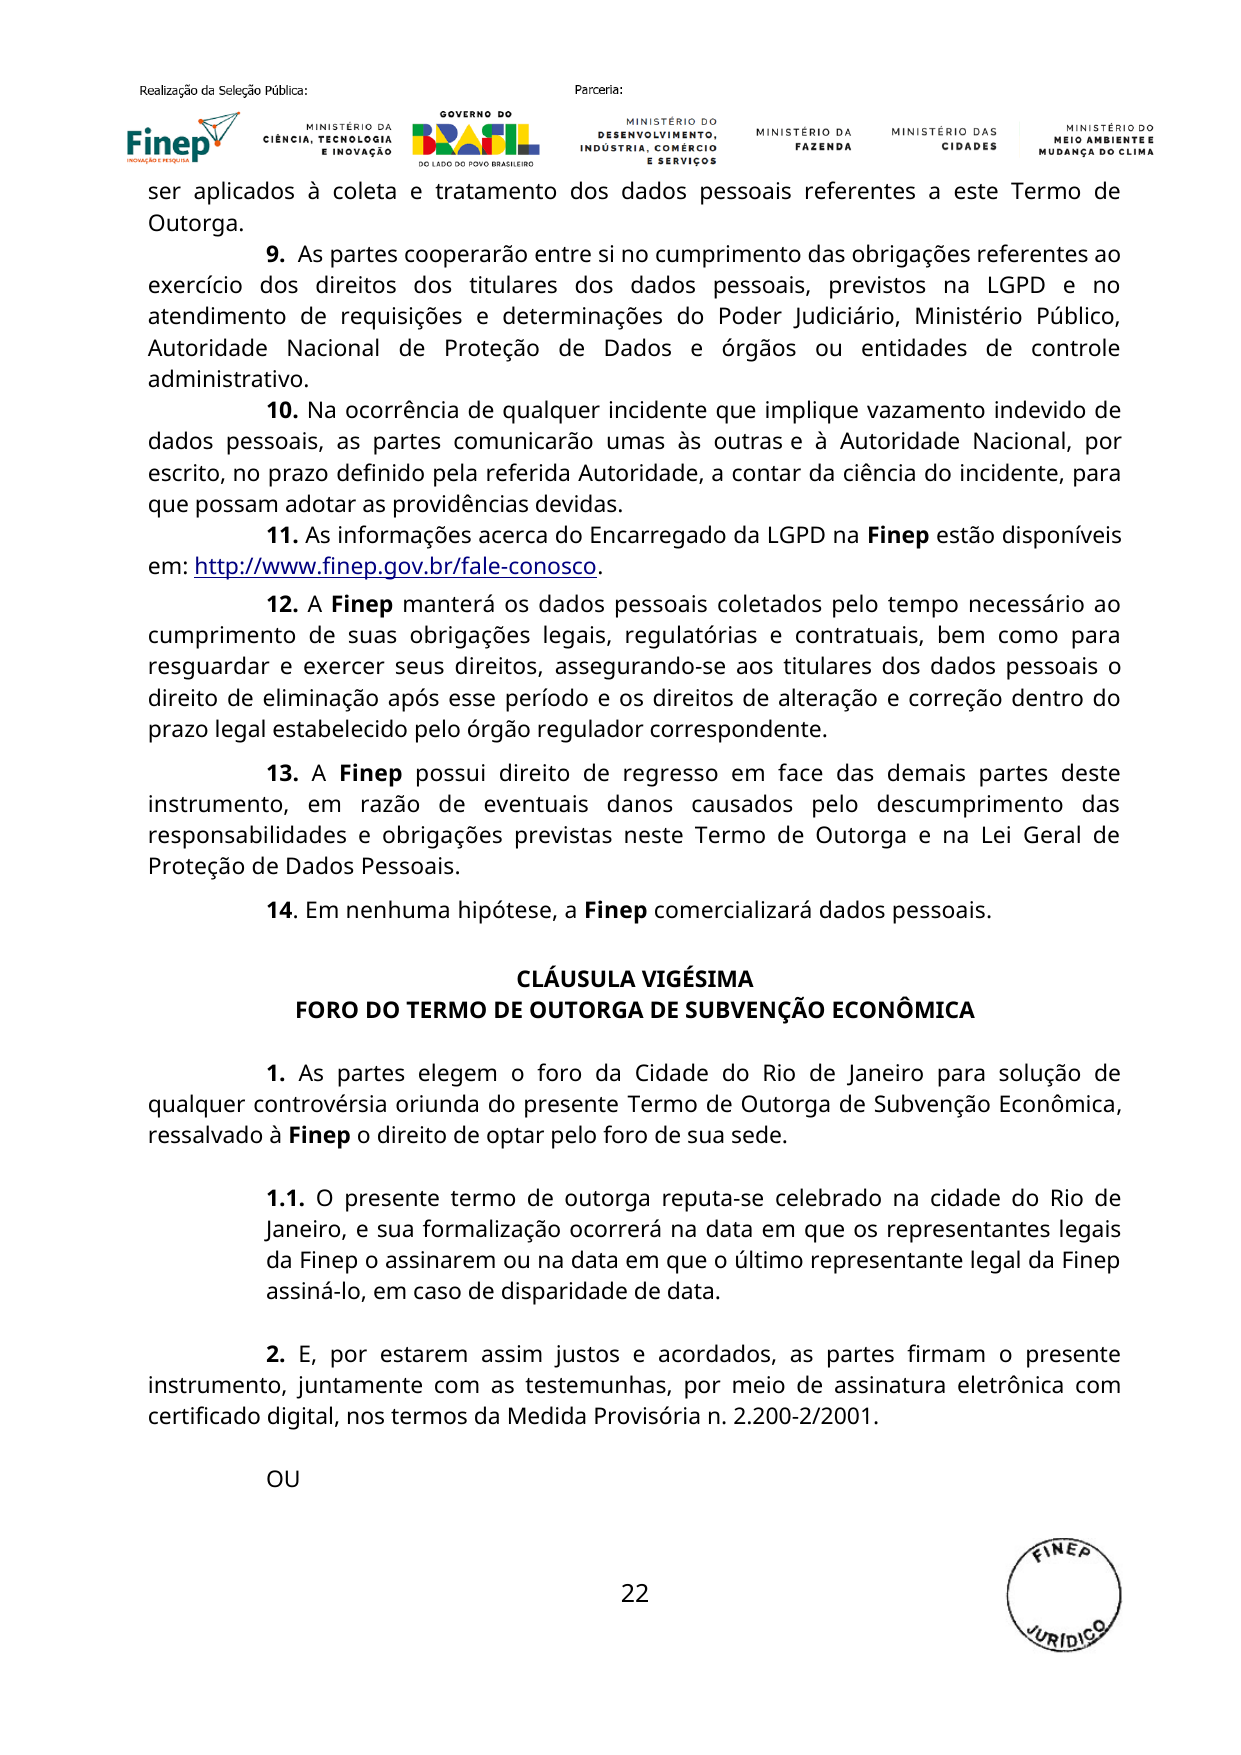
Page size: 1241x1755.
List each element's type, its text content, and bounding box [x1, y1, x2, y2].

text 1.1. O presente termo de outorga reputa-se celebrado na cidade do Rio de Janeiro, e sua formalização ocorrerá na data em que os representantes legais da Finep o assinarem ou na data em que o último representante legal da Finep assiná-lo, em caso de disparidade de data. [266, 1181, 1122, 1306]
text ser aplicados à coleta e tratamento dos dados pessoais referentes a este Termo de Outorga. [148, 176, 1122, 238]
subtitle CLÁUSULA VIGÉSIMA [148, 963, 1122, 994]
text 2. E, por estarem assim justos e acordados, as partes firmam o presente instrumento, juntamente com as testemunhas, por meio de assinatura eletrônica com certificado digital, nos termos da Medida Provisória n. 2.200-2/2001. [148, 1338, 1122, 1431]
text 11. As informações acerca do Encarregado da LGPD na Finep estão disponíveis em: http://www.finep.gov.br/fale-conosco. [148, 519, 1122, 581]
text 9. As partes cooperarão entre si no cumprimento das obrigações referentes ao exercício dos direitos dos titulares dos dados pessoais, previstos na LGPD e no atendimento de requisições e determinações do Poder Judiciário, Ministério Público, Autoridade Nacional de Proteção de Dados e órgãos ou entidades de controle administrativo.Parte superior do formulárioParte superior do formulário [148, 238, 1122, 394]
text 14. Em nenhuma hipótese, a Finep comercializará dados pessoais. [148, 894, 1122, 925]
text OU [148, 1463, 1122, 1494]
subtitle FORO DO TERMO DE OUTORGA DE SUBVENÇÃO ECONÔMICA [148, 994, 1122, 1025]
text 10. Na ocorrência de qualquer incidente que implique vazamento indevido de dados pessoais, as partes comunicarão umas às outras e à Autoridade Nacional, por escrito, no prazo definido pela referida Autoridade, a contar da ciência do incidente, para que possam adotar as providências devidas. [148, 394, 1122, 519]
text 13. A Finep possui direito de regresso em face das demais partes deste instrumento, em razão de eventuais danos causados pelo descumprimento das responsabilidades e obrigações previstas neste Termo de Outorga e na Lei Geral de Proteção de Dados Pessoais. [148, 756, 1122, 881]
text 12. A Finep manterá os dados pessoais coletados pelo tempo necessário ao cumprimento de suas obrigações legais, regulatórias e contratuais, bem como para resguardar e exercer seus direitos, assegurando-se aos titulares dos dados pessoais o direito de eliminação após esse período e os direitos de alteração e correção dentro do prazo legal estabelecido pelo órgão regulador correspondente. [148, 588, 1122, 744]
text 1. As partes elegem o foro da Cidade do Rio de Janeiro para solução de qualquer controvérsia oriunda do presente Termo de Outorga de Subvenção Econômica, ressalvado à Finep o direito de optar pelo foro de sua sede. [148, 1056, 1122, 1150]
